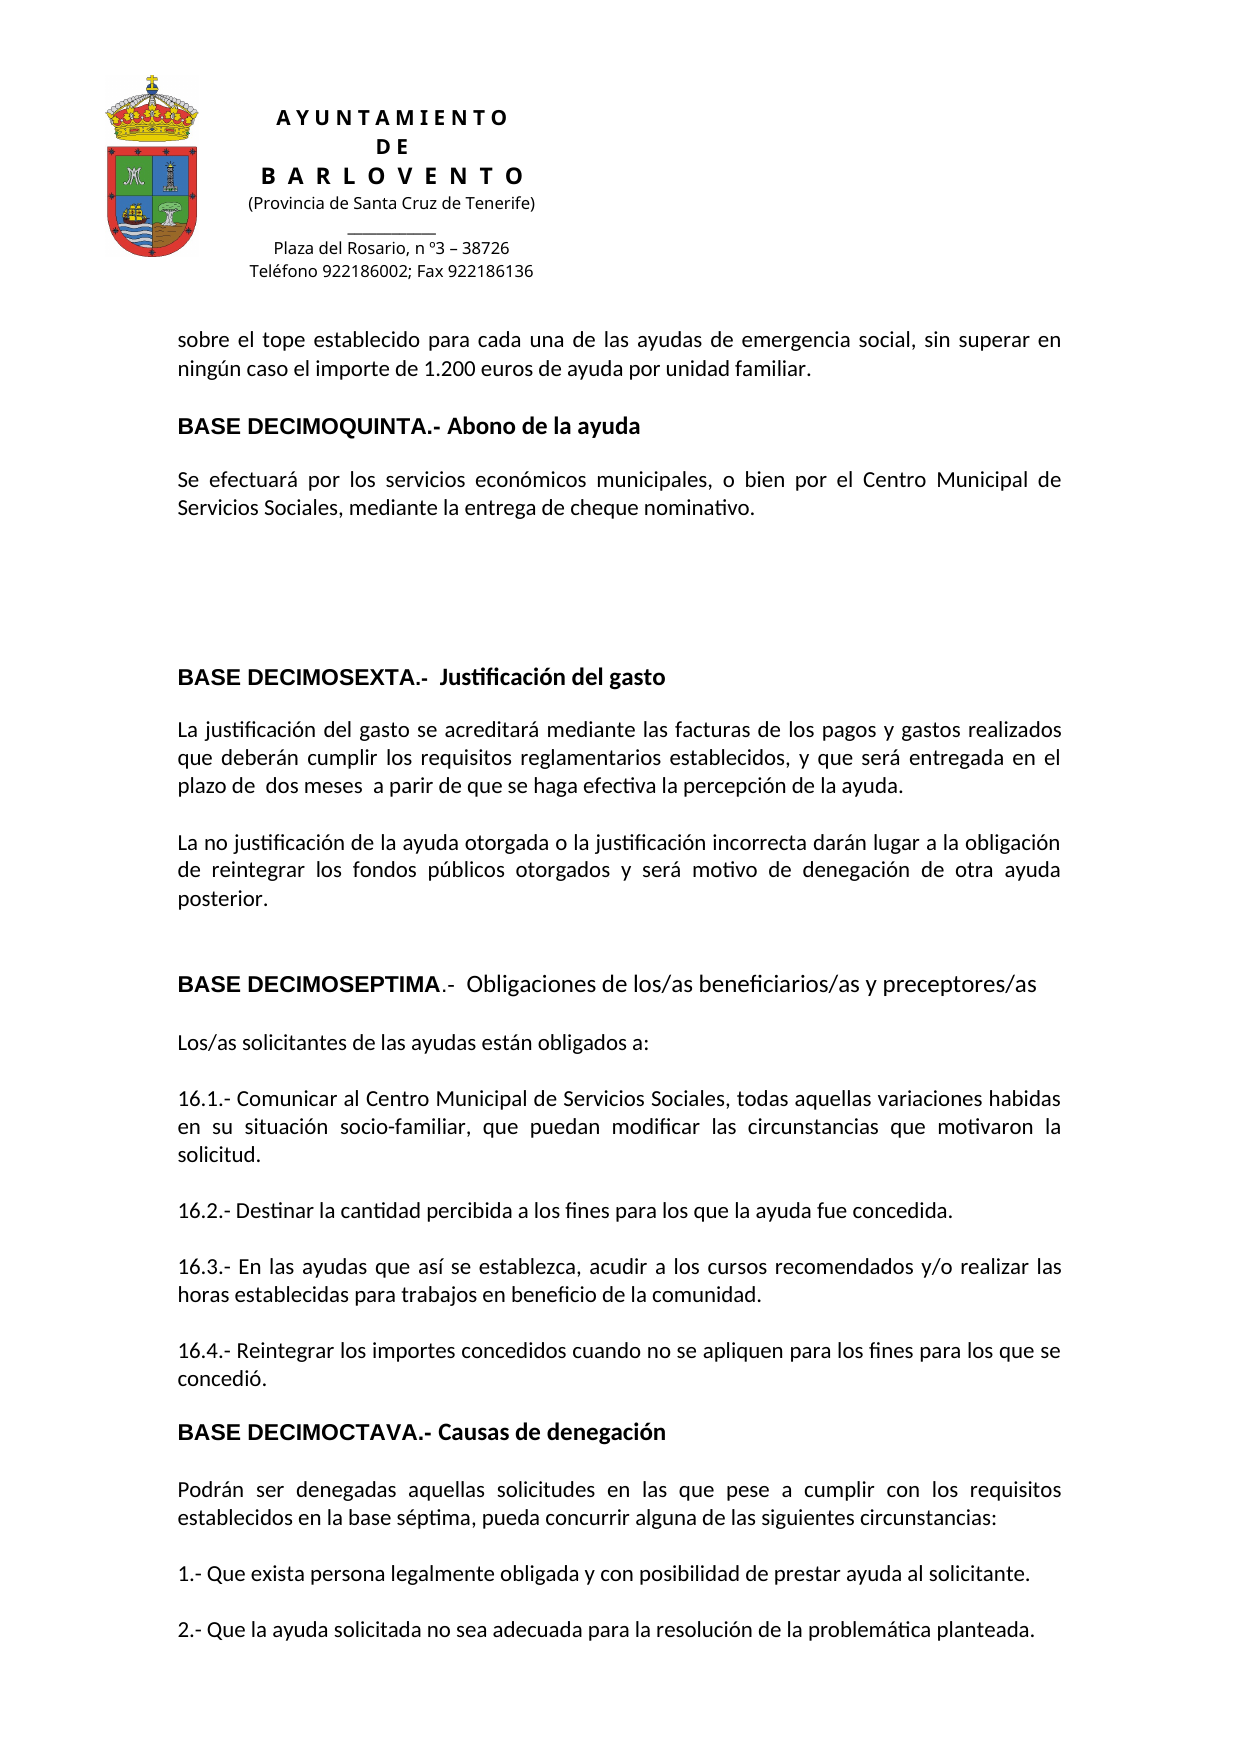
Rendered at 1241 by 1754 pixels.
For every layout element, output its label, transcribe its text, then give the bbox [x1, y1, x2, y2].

text La no justificación de la ayuda otorgada o la justificación incorrecta darán lugar a la obligación de reintegrar los fondos públicos otorgados y será motivo de denegación de otra ayuda posterior. [177, 828, 1063, 912]
text 2.- Que la ayuda solicitada no sea adecuada para la resolución de la problemática planteada. [177, 1615, 1063, 1643]
text Podrán ser denegadas aquellas solicitudes en las que pese a cumplir con los requisitos establecidos en la base séptima, pueda concurrir alguna de las siguientes circunstancias: [177, 1475, 1063, 1531]
text BASE DECIMOQUINTA.- Abono de la ayuda [177, 410, 1063, 441]
text Los/as solicitantes de las ayudas están obligados a: [177, 1028, 1063, 1056]
text BASE DECIMOSEPTIMA.- Obligaciones de los/as beneficiarios/as y preceptores/as [177, 968, 1063, 999]
text 16.2.- Destinar la cantidad percibida a los fines para los que la ayuda fue concedida. [177, 1196, 1063, 1224]
text BASE DECIMOSEXTA.- Justificación del gasto [177, 661, 1063, 692]
text 16.3.- En las ayudas que así se establezca, acudir a los cursos recomendados y/o realizar las horas establecidas para trabajos en beneficio de la comunidad. [177, 1252, 1063, 1308]
text BASE DECIMOCTAVA.- Causas de denegación [177, 1416, 1063, 1446]
text Se efectuará por los servicios económicos municipales, o bien por el Centro Municipal de Servicios Sociales, mediante la entrega de cheque nominativo. [177, 465, 1063, 521]
text La justificación del gasto se acreditará mediante las facturas de los pagos y gastos realizados que deberán cumplir los requisitos reglamentarios establecidos, y que será entregada en el plazo de dos meses a parir de que se haga efectiva la percepción de la ayuda. [177, 716, 1063, 799]
text 16.1.- Comunicar al Centro Municipal de Servicios Sociales, todas aquellas variaciones habidas en su situación socio-familiar, que puedan modificar las circunstancias que motivaron la solicitud. [177, 1084, 1063, 1168]
text 1.- Que exista persona legalmente obligada y con posibilidad de prestar ayuda al solicitante. [177, 1559, 1063, 1587]
text sobre el tope establecido para cada una de las ayudas de emergencia social, sin superar en ningún caso el importe de 1.200 euros de ayuda por unidad familiar. [177, 326, 1063, 382]
text 16.4.- Reintegrar los importes concedidos cuando no se apliquen para los fines para los que se concedió. [177, 1336, 1063, 1392]
